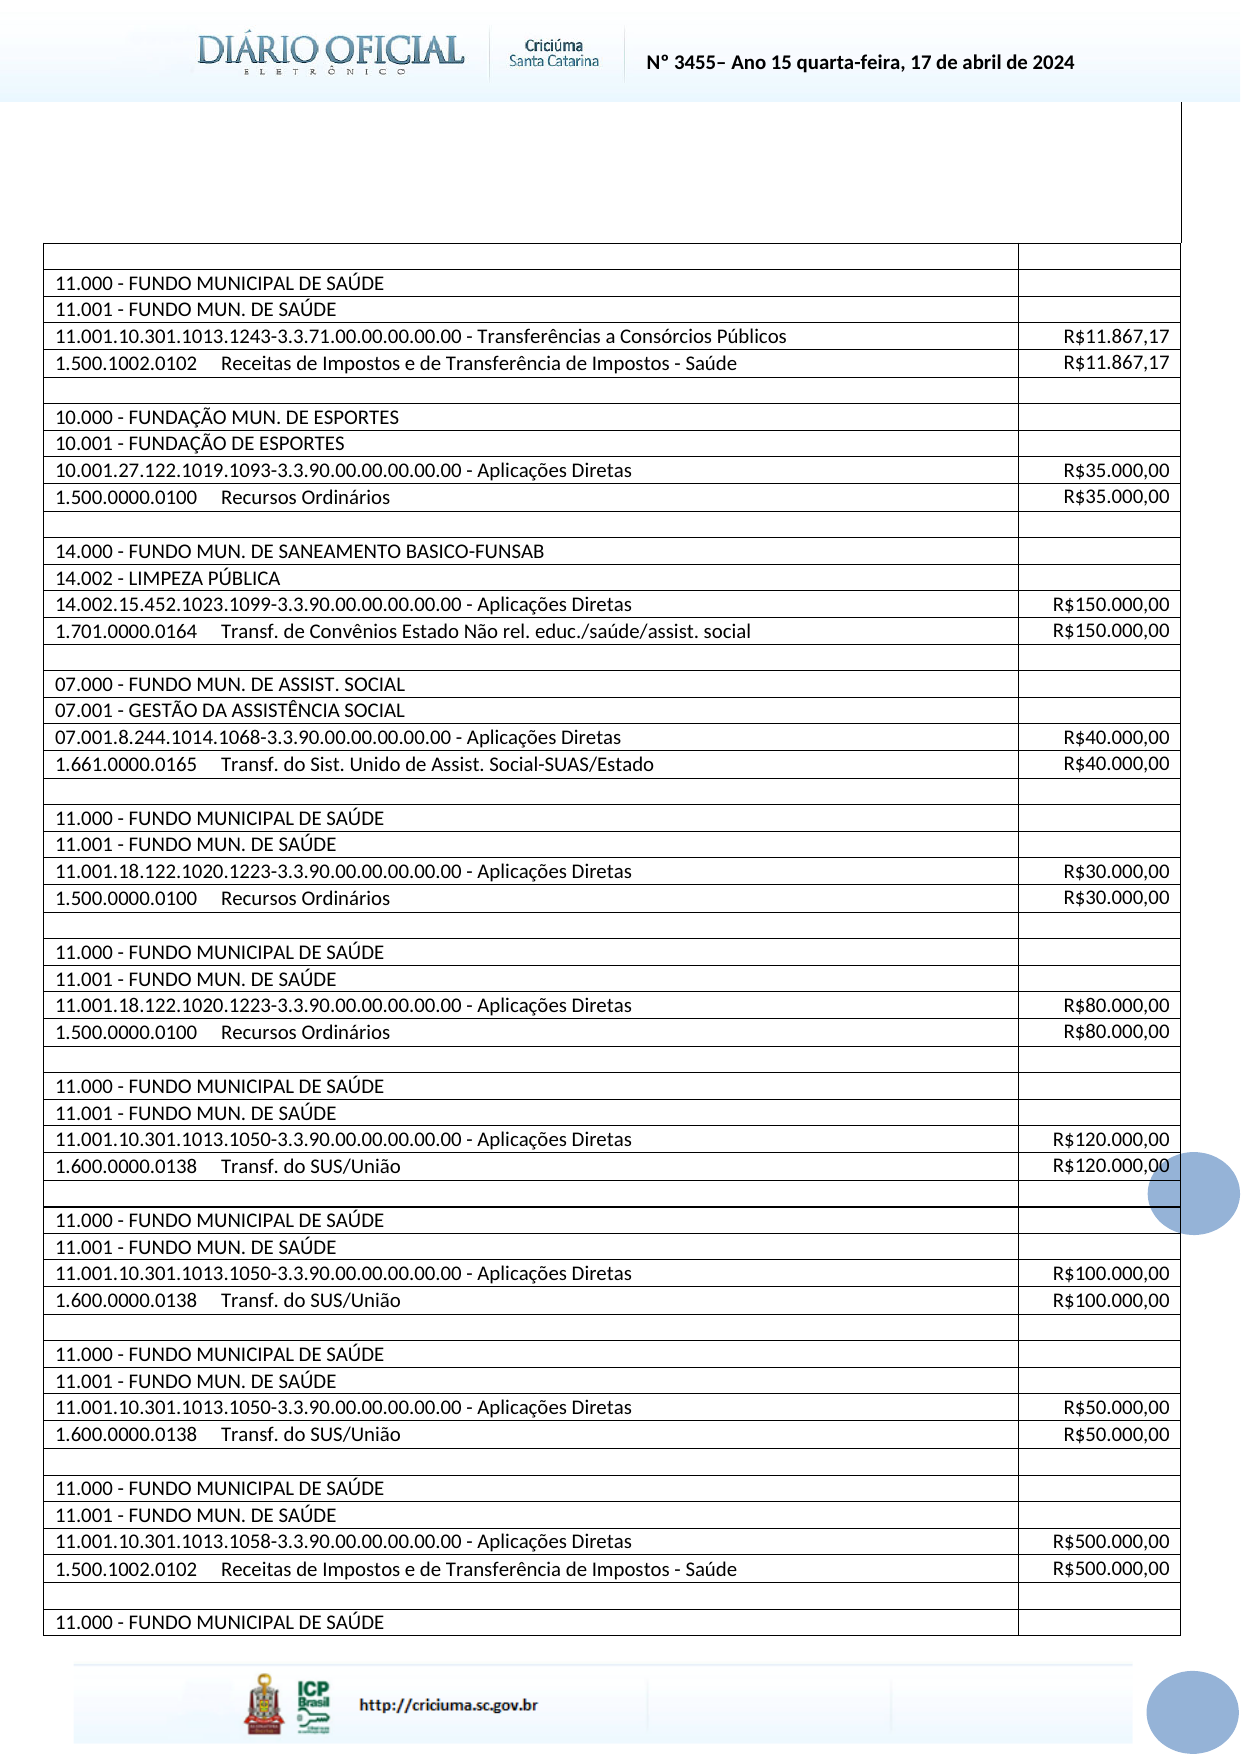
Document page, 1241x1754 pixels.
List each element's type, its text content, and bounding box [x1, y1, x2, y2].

table_cell 11.001.10.301.1013.1050-3.3.90.00.00.00.00.00 - Aplicações Diretas [44, 1394, 1018, 1420]
table_cell 10.001 - FUNDAÇÃO DE ESPORTES [44, 431, 1018, 456]
table_cell [1019, 270, 1180, 296]
table_cell [1019, 1449, 1180, 1474]
table_cell [1019, 1181, 1149, 1206]
table_cell 11.000 - FUNDO MUNICIPAL DE SAÚDE [44, 1341, 1018, 1367]
table_cell 11.000 - FUNDO MUNICIPAL DE SAÚDE [44, 1073, 1018, 1099]
table_header 1.661.0000.0165 [55, 751, 221, 778]
table_cell [1019, 1341, 1180, 1367]
table_cell R$11.867,17 [1019, 350, 1180, 377]
table_header Receitas de Impostos e de Transferência de Impostos - Saúde [221, 350, 888, 377]
table_cell R$120.000,00 [1019, 1126, 1180, 1152]
table_cell R$35.000,00 [1019, 484, 1180, 511]
table_cell 14.002.15.452.1023.1099-3.3.90.00.00.00.00.00 - Aplicações Diretas [44, 591, 1018, 617]
table_header 1.500.0000.0100 [55, 484, 221, 511]
table_cell [888, 1153, 1018, 1180]
table_header 1.500.0000.0100 [55, 1019, 221, 1046]
table_cell 14.002 - LIMPEZA PÚBLICA [44, 565, 1018, 590]
table_cell [44, 350, 55, 377]
table_cell [1019, 297, 1180, 322]
table_cell [1019, 1476, 1180, 1501]
table_header Transf. de Convênios Estado Não rel. educ./saúde/assist. social [221, 618, 888, 643]
table_cell [1019, 538, 1180, 564]
table_cell [1019, 1234, 1180, 1259]
table_cell [44, 1047, 1018, 1072]
table_cell [44, 1153, 55, 1180]
table_cell 11.001 - FUNDO MUN. DE SAÚDE [44, 1100, 1018, 1125]
table_header 1.600.0000.0138 [55, 1153, 221, 1180]
table_cell 07.001 - GESTÃO DA ASSISTÊNCIA SOCIAL [44, 698, 1018, 723]
table_cell [44, 244, 1018, 269]
table_cell 10.000 - FUNDAÇÃO MUN. DE ESPORTES [44, 404, 1018, 429]
table_cell 11.001 - FUNDO MUN. DE SAÚDE [44, 1502, 1018, 1527]
table_cell [44, 378, 1018, 403]
table_cell [1019, 1502, 1180, 1527]
table_header 1.600.0000.0138 [55, 1287, 221, 1314]
table_cell 11.000 - FUNDO MUNICIPAL DE SAÚDE [44, 1476, 1018, 1501]
table_header Recursos Ordinários [221, 484, 888, 511]
table_cell R$40.000,00 [1019, 724, 1180, 749]
table_cell 11.001.10.301.1013.1058-3.3.90.00.00.00.00.00 - Aplicações Diretas [44, 1529, 1018, 1554]
table_cell R$30.000,00 [1019, 858, 1180, 883]
table_cell [44, 913, 1018, 938]
table_cell 07.000 - FUNDO MUN. DE ASSIST. SOCIAL [44, 671, 1018, 697]
table_cell R$150.000,00 [1019, 618, 1180, 644]
table_cell R$40.000,00 [1019, 751, 1180, 778]
table_cell [44, 779, 1018, 804]
table_cell R$80.000,00 [1019, 1019, 1180, 1046]
table_cell [888, 1421, 1018, 1448]
table_cell [44, 751, 55, 778]
table_cell [1019, 565, 1180, 590]
table_cell [1019, 966, 1180, 991]
table_cell [888, 1555, 1018, 1582]
table_cell [1019, 939, 1180, 965]
table_cell [888, 350, 1018, 377]
table_cell [888, 1019, 1018, 1046]
table_cell [1019, 1583, 1180, 1608]
table_cell [44, 1449, 1018, 1474]
table_cell R$500.000,00 [1019, 1529, 1180, 1554]
table_cell R$80.000,00 [1019, 992, 1180, 1018]
table_cell R$100.000,00 [1019, 1287, 1180, 1314]
table_header Receitas de Impostos e de Transferência de Impostos - Saúde [221, 1555, 888, 1582]
table_cell [888, 484, 1018, 511]
table_header 1.701.0000.0164 [55, 618, 221, 643]
table_cell [44, 484, 55, 511]
table_cell R$50.000,00 [1019, 1394, 1180, 1420]
table_cell [44, 1019, 55, 1046]
table_cell 11.001.18.122.1020.1223-3.3.90.00.00.00.00.00 - Aplicações Diretas [44, 992, 1018, 1018]
table_cell 11.001.10.301.1013.1050-3.3.90.00.00.00.00.00 - Aplicações Diretas [44, 1126, 1018, 1152]
table_cell [1019, 779, 1180, 804]
table_header Recursos Ordinários [221, 885, 888, 912]
table_cell [44, 1315, 1018, 1340]
table_cell [44, 618, 1018, 644]
table_cell 11.000 - FUNDO MUNICIPAL DE SAÚDE [44, 270, 1018, 296]
table_header Transf. do SUS/União [221, 1153, 888, 1180]
table_cell 11.001 - FUNDO MUN. DE SAÚDE [44, 1368, 1018, 1393]
table_header Transf. do SUS/União [221, 1421, 888, 1448]
table_cell 11.001 - FUNDO MUN. DE SAÚDE [44, 832, 1018, 857]
table_cell 11.000 - FUNDO MUNICIPAL DE SAÚDE [44, 805, 1018, 831]
table_header Transf. do SUS/União [221, 1287, 888, 1314]
table_cell 11.001 - FUNDO MUN. DE SAÚDE [44, 966, 1018, 991]
table_cell [1019, 1073, 1180, 1099]
table_cell 11.001.18.122.1020.1223-3.3.90.00.00.00.00.00 - Aplicações Diretas [44, 858, 1018, 883]
table_cell [1019, 1208, 1176, 1233]
table_cell [1019, 805, 1180, 831]
table_cell 11.001.10.301.1013.1243-3.3.71.00.00.00.00.00 - Transferências a Consórcios Públicos [44, 323, 1018, 348]
table_header Transf. do Sist. Unido de Assist. Social-SUAS/Estado [221, 751, 888, 778]
table_cell [44, 1555, 55, 1582]
table_cell 14.000 - FUNDO MUN. DE SANEAMENTO BASICO-FUNSAB [44, 538, 1018, 564]
table_cell [1019, 698, 1180, 723]
table_cell 11.000 - FUNDO MUNICIPAL DE SAÚDE [44, 939, 1018, 965]
table_cell [44, 645, 1018, 670]
table_cell [1019, 1100, 1180, 1125]
table_cell [888, 1287, 1018, 1314]
table_cell [44, 512, 1018, 537]
table_cell [1019, 1047, 1180, 1072]
table_cell [1019, 378, 1180, 403]
table_cell [1019, 1610, 1180, 1635]
table_cell [44, 1583, 1018, 1608]
table_cell R$500.000,00 [1019, 1555, 1180, 1582]
table_header 1.500.0000.0100 [55, 885, 221, 912]
table_cell [1019, 404, 1180, 429]
table_cell R$100.000,00 [1019, 1260, 1180, 1286]
table_cell R$50.000,00 [1019, 1421, 1180, 1448]
table_header 1.500.1002.0102 [55, 1555, 221, 1582]
table_cell [1019, 244, 1180, 269]
table_cell [1019, 645, 1180, 670]
table_cell 11.000 - FUNDO MUNICIPAL DE SAÚDE [44, 1610, 1018, 1635]
table_cell R$35.000,00 [1019, 457, 1180, 482]
table_cell [1019, 671, 1180, 697]
table_cell R$11.867,17 [1019, 323, 1180, 348]
table_cell [44, 1181, 1018, 1206]
table_cell [1019, 1315, 1180, 1340]
table_cell 07.001.8.244.1014.1068-3.3.90.00.00.00.00.00 - Aplicações Diretas [44, 724, 1018, 749]
table_cell 11.001.10.301.1013.1050-3.3.90.00.00.00.00.00 - Aplicações Diretas [44, 1260, 1018, 1286]
table_cell R$150.000,00 [1019, 591, 1180, 617]
table_cell [44, 1421, 55, 1448]
table_cell [1019, 1368, 1180, 1393]
table_cell [888, 885, 1018, 912]
table_cell [888, 751, 1018, 778]
table_header 1.600.0000.0138 [55, 1421, 221, 1448]
table_cell 11.001 - FUNDO MUN. DE SAÚDE [44, 1234, 1018, 1259]
table_header 1.500.1002.0102 [55, 350, 221, 377]
table_cell [44, 885, 55, 912]
table_cell [1019, 431, 1180, 456]
table_cell R$30.000,00 [1019, 885, 1180, 912]
table_cell [1019, 832, 1180, 857]
table_cell 10.001.27.122.1019.1093-3.3.90.00.00.00.00.00 - Aplicações Diretas [44, 457, 1018, 482]
table_cell [1019, 913, 1180, 938]
table_cell 11.001 - FUNDO MUN. DE SAÚDE [44, 297, 1018, 322]
table_cell R$120.000,00 [1019, 1153, 1180, 1180]
table_cell [44, 1287, 55, 1314]
table_cell 11.000 - FUNDO MUNICIPAL DE SAÚDE [44, 1208, 1018, 1233]
table_header Recursos Ordinários [221, 1019, 888, 1046]
table_cell [1019, 512, 1180, 537]
